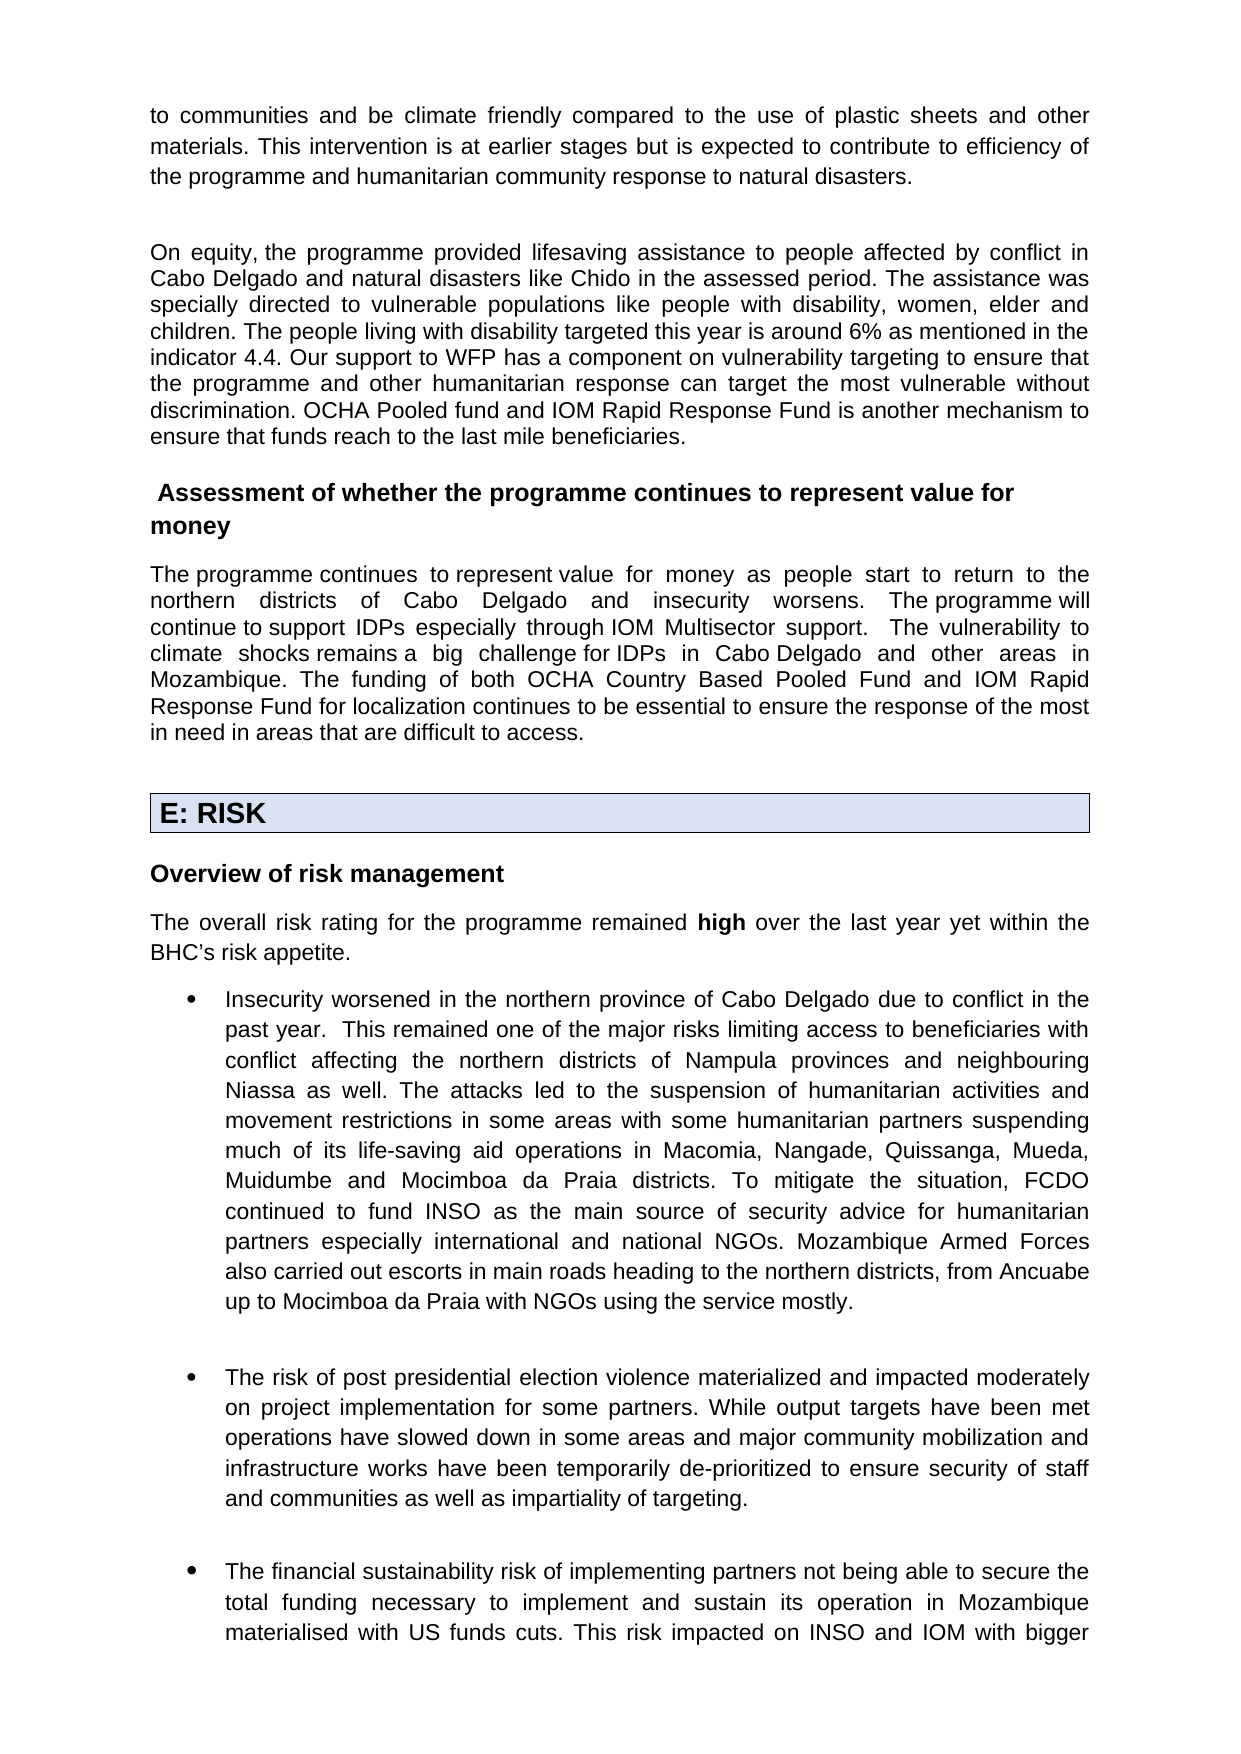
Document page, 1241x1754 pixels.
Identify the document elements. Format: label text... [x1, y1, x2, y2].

list The financial sustainability risk of implementing partners not being able to secure the total funding necessary to implement and sustain its operation in Mozambique materialised with US funds cuts. This risk impacted on INSO and IOM with bigger [187, 1558, 1090, 1645]
text E: RISK [151, 794, 1089, 832]
list The risk of post presidential election violence materialized and impacted moderately on project implementation for some partners. While output targets have been met operations have slowed down in some areas and major community mobilization and infrastructure works have been temporarily de-prioritized to ensure security of staff and communities as well as impartiality of targeting. [187, 1364, 1090, 1511]
text Overview of risk management [150, 859, 1090, 888]
text Assessment of whether the programme continues to represent value for money [150, 478, 1090, 540]
text On equity, the programme provided lifesaving assistance to people affected by conflict in Cabo Delgado and natural disasters like Chido in the assessed period. The assistance was specially directed to vulnerable populations like people with disability, women, elder and children. The people living with disability targeted this year is around 6% as mentioned in the indicator 4.4. Our support to WFP has a component on vulnerability targeting to ensure that the programme and other humanitarian response can target the most vulnerable without discrimination. OCHA Pooled fund and IOM Rapid Response Fund is another mechanism to ensure that funds reach to the last mile beneficiaries. [150, 238, 1090, 449]
list Insecurity worsened in the northern province of Cabo Delgado due to conflict in the past year. This remained one of the major risks limiting access to beneficiaries with conflict affecting the northern districts of Nampula provinces and neighbouring Niassa as well. The attacks led to the suspension of humanitarian activities and movement restrictions in some areas with some humanitarian partners suspending much of its life-saving aid operations in Macomia, Nangade, Quissanga, Mueda, Muidumbe and Mocimboa da Praia districts. To mitigate the situation, FCDO continued to fund INSO as the main source of security advice for humanitarian partners especially international and national NGOs. Mozambique Armed Forces also carried out escorts in main roads heading to the northern districts, from Ancuabe up to Mocimboa da Praia with NGOs using the service mostly. [187, 986, 1090, 1314]
text The programme continues to represent value for money as people start to return to the northern districts of Cabo Delgado and insecurity worsens. The programme will continue to support IDPs especially through IOM Multisector support. The vulnerability to climate shocks remains a big challenge for IDPs in Cabo Delgado and other areas in Mozambique. The funding of both OCHA Country Based Pooled Fund and IOM Rapid Response Fund for localization continues to be essential to ensure the response of the most in need in areas that are difficult to access. [150, 561, 1090, 745]
text to communities and be climate friendly compared to the use of plastic sheets and other materials. This intervention is at earlier stages but is expected to contribute to efficiency of the programme and humanitarian community response to natural disasters. [150, 102, 1090, 189]
text The overall risk rating for the programme remained high over the last year yet within the BHC’s risk appetite. [150, 909, 1090, 966]
